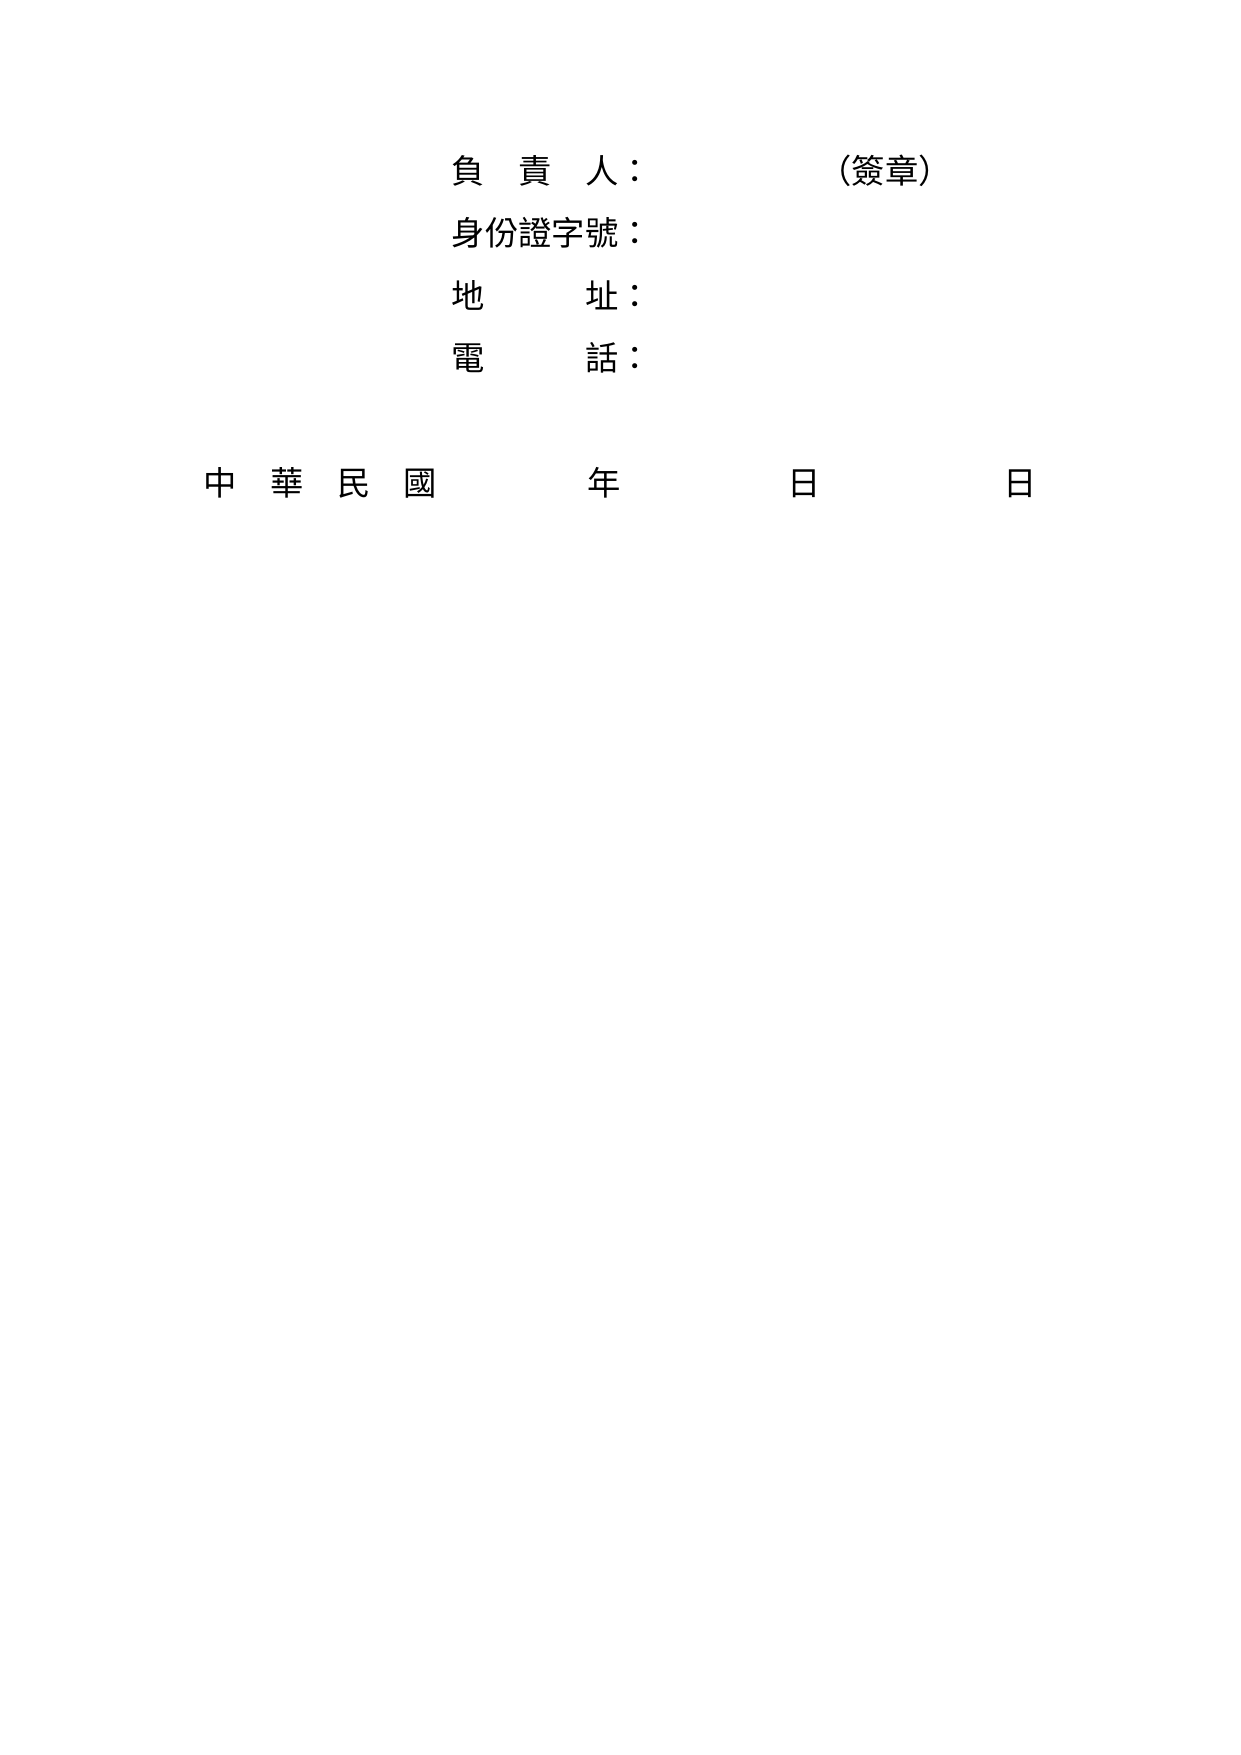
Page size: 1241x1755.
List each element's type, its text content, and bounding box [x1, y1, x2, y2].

text 地 址： [118, 252, 1122, 314]
text 中 華 民 國 年 日 日 [118, 439, 1122, 502]
text 電 話： [118, 314, 1122, 377]
text 身份證字號： [118, 189, 1122, 252]
text 負 責 人： （簽章） [118, 127, 1122, 189]
